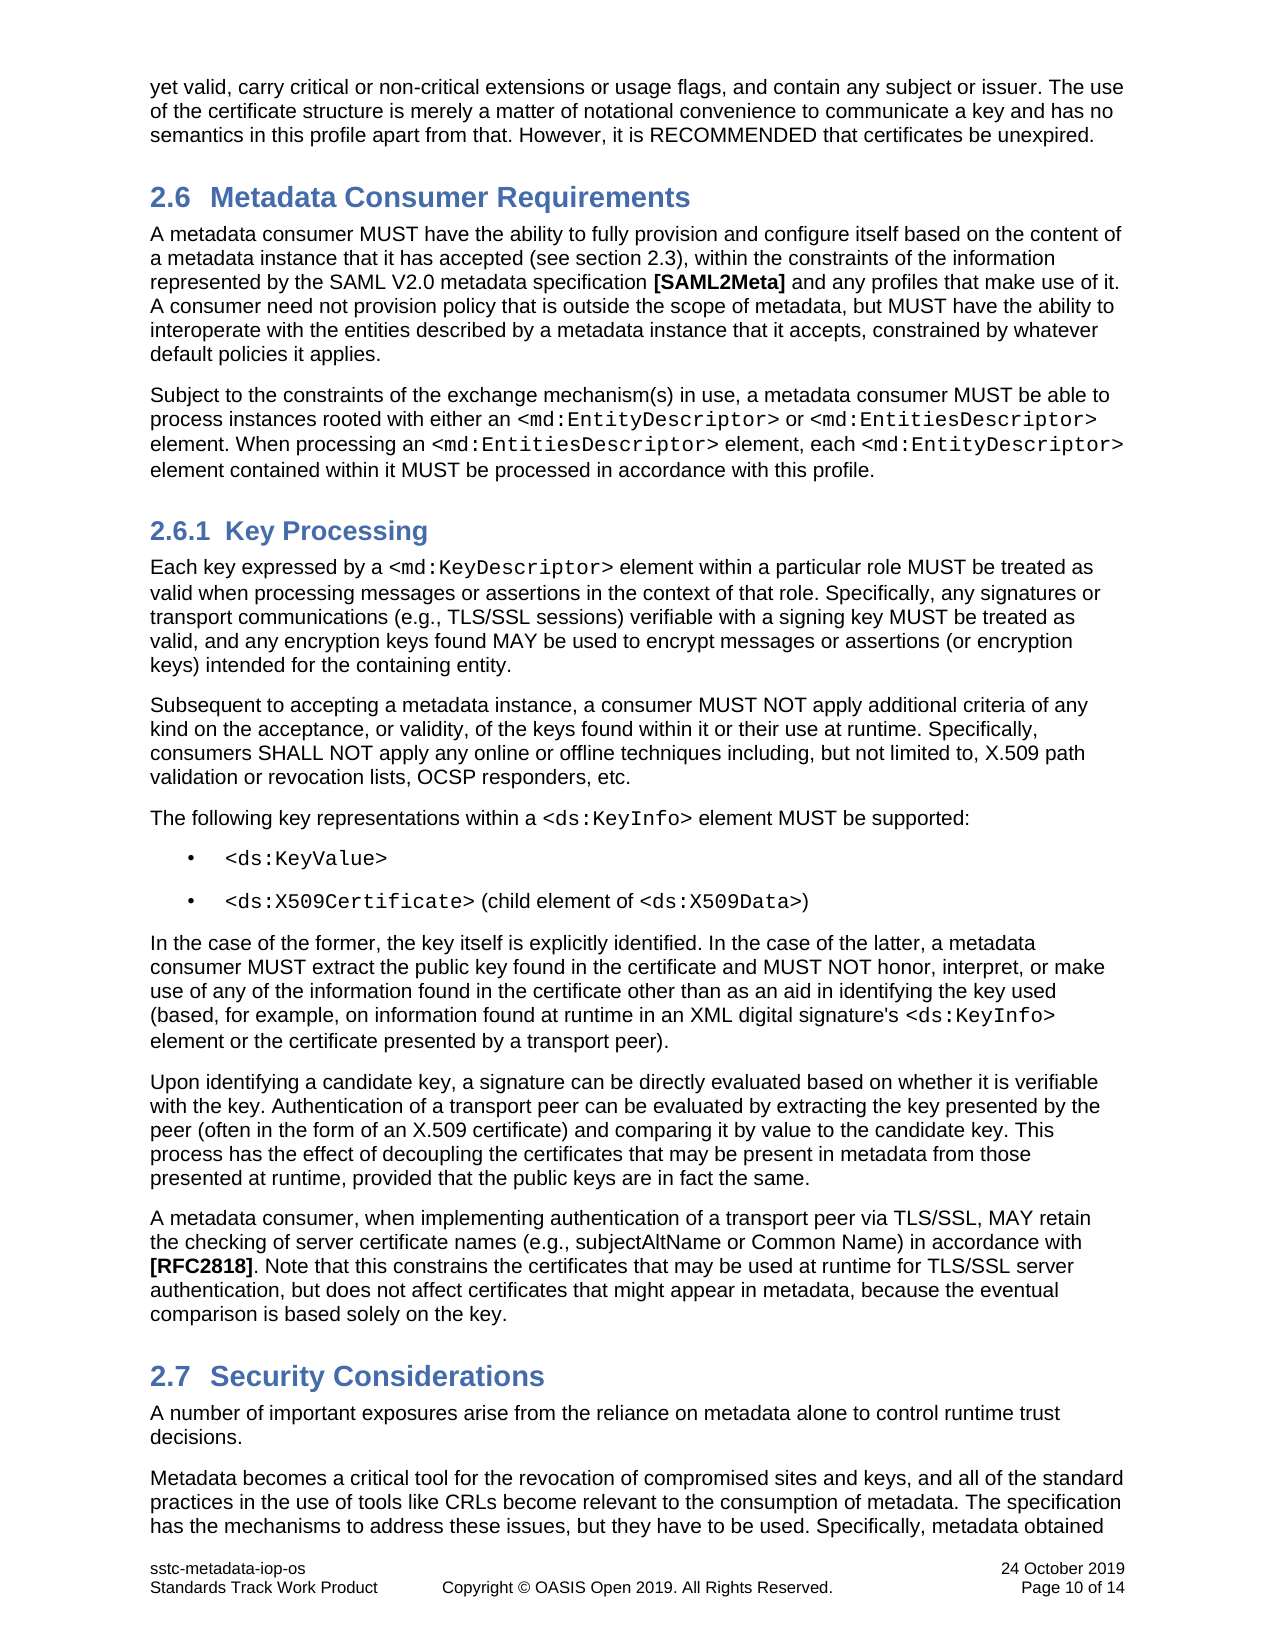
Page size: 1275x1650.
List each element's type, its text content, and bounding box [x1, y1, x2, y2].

text In the case of the former, the key itself is explicitly identified. In the case of the latter, a metadata consumer MUST extract the public key found in the certificate and MUST NOT honor, interpret, or make use of any of the information found in the certificate other than as an aid in identifying the key used (based, for example, on information found at runtime in an XML digital signature's <ds:KeyInfo> element or the certificate presented by a transport peer). [150, 931, 1125, 1053]
subtitle Key Processing [150, 515, 1125, 547]
text Metadata becomes a critical tool for the revocation of compromised sites and keys, and all of the standard practices in the use of tools like CRLs become relevant to the consumption of metadata. The specification has the mechanisms to address these issues, but they have to be used. Specifically, metadata obtained [150, 1466, 1125, 1537]
list <ds:KeyValue> [187, 848, 1125, 872]
text A metadata consumer, when implementing authentication of a transport peer via TLS/SSL, MAY retain the checking of server certificate names (e.g., subjectAltName or Common Name) in accordance with [RFC2818]. Note that this constrains the certificates that may be used at runtime for TLS/SSL server authentication, but does not affect certificates that might appear in metadata, because the eventual comparison is based solely on the key. [150, 1206, 1125, 1326]
text Subsequent to accepting a metadata instance, a consumer MUST NOT apply additional criteria of any kind on the acceptance, or validity, of the keys found within it or their use at runtime. Specifically, consumers SHALL NOT apply any online or offline techniques including, but not limited to, X.509 path validation or revocation lists, OCSP responders, etc. [150, 693, 1125, 789]
text Upon identifying a candidate key, a signature can be directly evaluated based on whether it is verifiable with the key. Authentication of a transport peer can be evaluated by extracting the key presented by the peer (often in the form of an X.509 certificate) and comparing it by value to the candidate key. This process has the effect of decoupling the certificates that may be present in metadata from those presented at runtime, provided that the public keys are in fact the same. [150, 1069, 1125, 1189]
text A number of important exposures arise from the reliance on metadata alone to control runtime trust decisions. [150, 1401, 1125, 1449]
text Subject to the constraints of the exchange mechanism(s) in use, a metadata consumer MUST be able to process instances rooted with either an <md:EntityDescriptor> or <md:EntitiesDescriptor> element. When processing an <md:EntitiesDescriptor> element, each <md:EntityDescriptor> element contained within it MUST be processed in accordance with this profile. [150, 382, 1125, 482]
text The following key representations within a <ds:KeyInfo> element MUST be supported: [150, 806, 1125, 832]
list <ds:X509Certificate> (child element of <ds:X509Data>) [187, 889, 1125, 914]
text Each key expressed by a <md:KeyDescriptor> element within a particular role MUST be treated as valid when processing messages or assertions in the context of that role. Specifically, any signatures or transport communications (e.g., TLS/SSL sessions) verifiable with a signing key MUST be treated as valid, and any encryption keys found MAY be used to encrypt messages or assertions (or encryption keys) intended for the containing entity. [150, 555, 1125, 677]
text A metadata consumer MUST have the ability to fully provision and configure itself based on the content of a metadata instance that it has accepted (see section 2.3), within the constraints of the information represented by the SAML V2.0 metadata specification [SAML2Meta] and any profiles that make use of it. A consumer need not provision policy that is outside the scope of metadata, but MUST have the ability to interoperate with the entities described by a metadata instance that it accepts, constrained by whatever default policies it applies. [150, 222, 1125, 366]
text yet valid, carry critical or non-critical extensions or usage flags, and contain any subject or issuer. The use of the certificate structure is merely a matter of notational convenience to communicate a key and has no semantics in this profile apart from that. However, it is RECOMMENDED that certificates be unexpired. [150, 75, 1125, 147]
subtitle Security Considerations [150, 1359, 1125, 1393]
subtitle Metadata Consumer Requirements [150, 180, 1125, 214]
